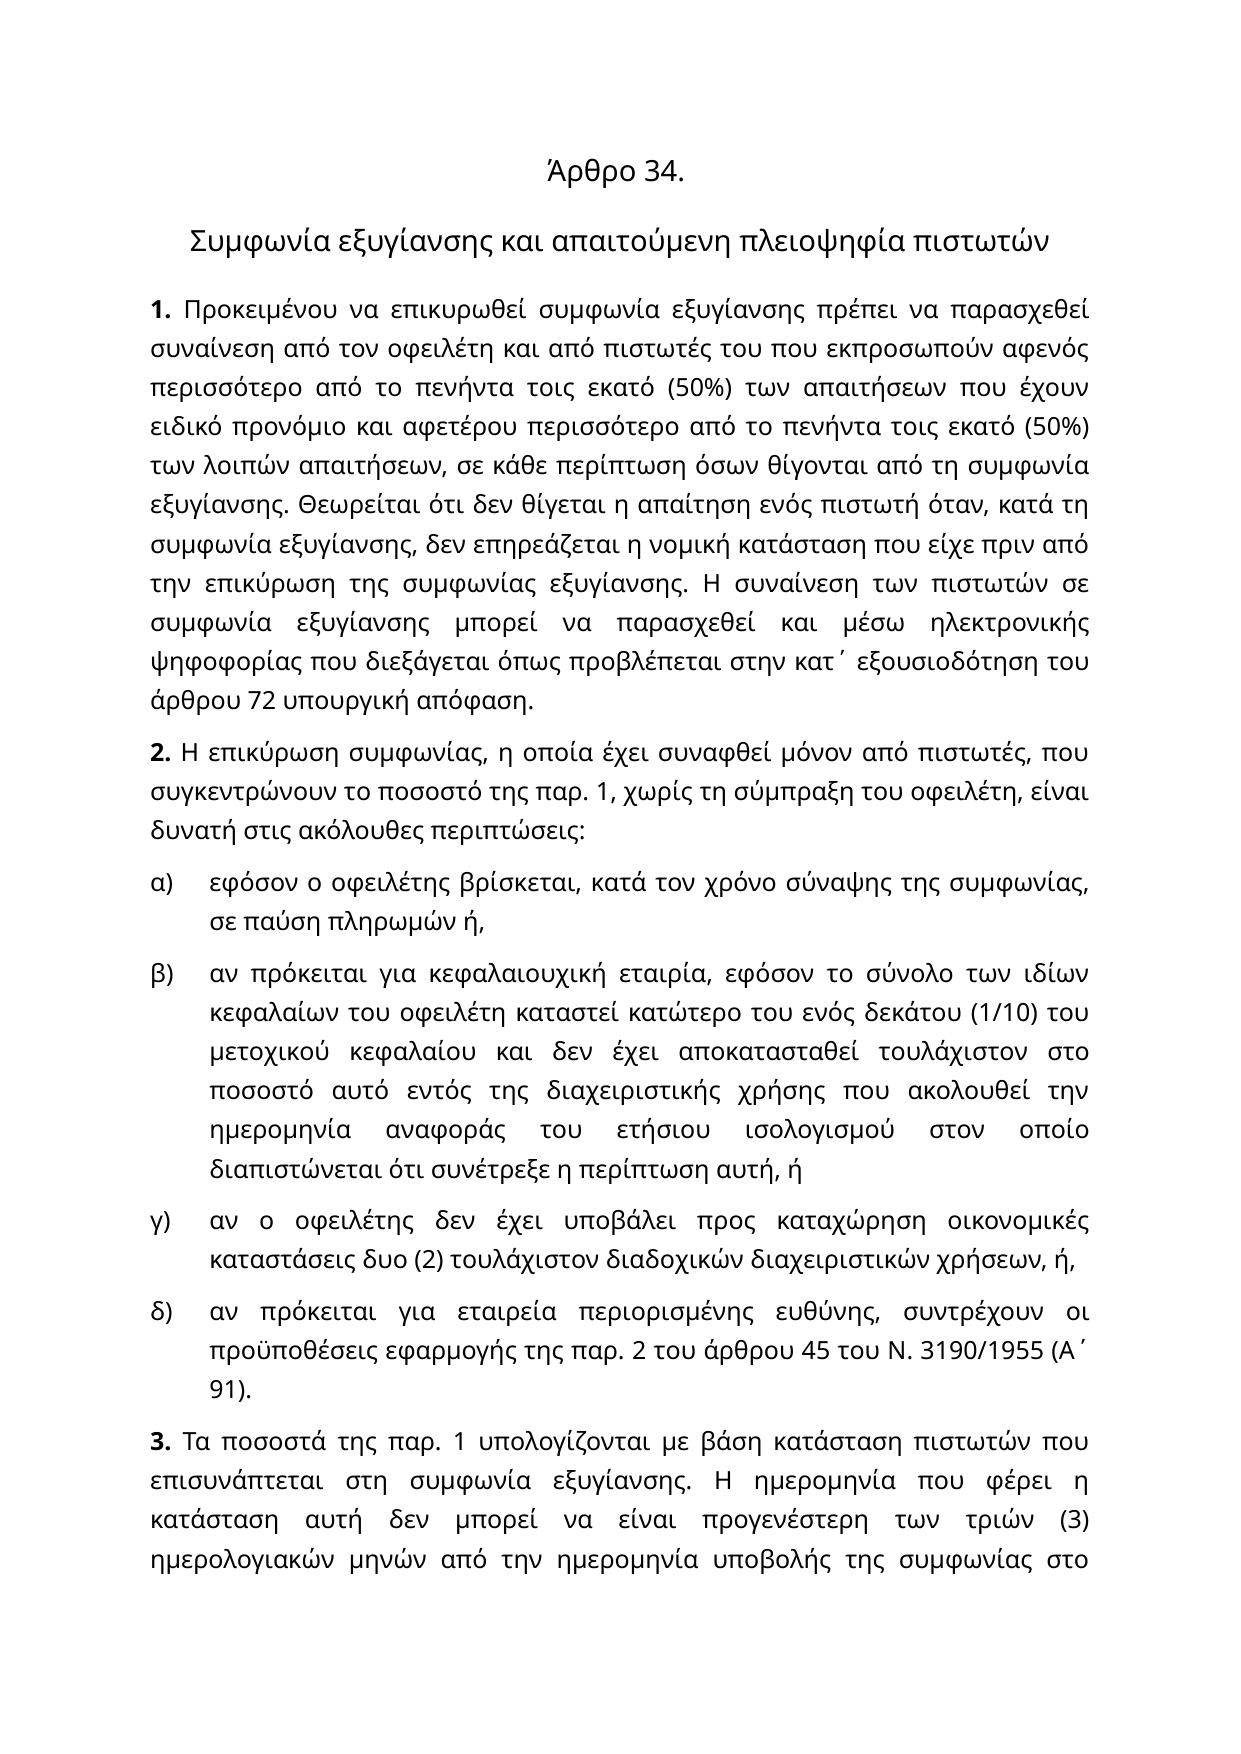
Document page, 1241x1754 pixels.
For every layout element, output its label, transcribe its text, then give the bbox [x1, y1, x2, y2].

list β) αν πρόκειται για κεφαλαιουχική εταιρία, εφόσον το σύνολο των ιδίων κεφαλαίων του οφειλέτη καταστεί κατώτερο του ενός δεκάτου (1/10) του μετοχικού κεφαλαίου και δεν έχει αποκατασταθεί τουλάχιστον στο ποσοστό αυτό εντός της διαχειριστικής χρήσης που ακολουθεί την ημερομηνία αναφοράς του ετήσιου ισολογισμού στον οποίο διαπιστώνεται ότι συνέτρεξε η περίπτωση αυτή, ή [150, 955, 1090, 1185]
list γ) αν ο οφειλέτης δεν έχει υποβάλει προς καταχώρηση οικονομικές καταστάσεις δυο (2) τουλάχιστον διαδοχικών διαχειριστικών χρήσεων, ή, [150, 1203, 1090, 1276]
list α) εφόσον ο οφειλέτης βρίσκεται, κατά τον χρόνο σύναψης της συμφωνίας, σε παύση πληρωμών ή, [150, 864, 1090, 938]
subtitle Συμφωνία εξυγίανσης και απαιτούμενη πλειοψηφία πιστωτών [150, 221, 1090, 260]
subtitle Άρθρο 34. [150, 150, 1090, 190]
text 3. Τα ποσοστά της παρ. 1 υπολογίζονται με βάση κατάσταση πιστωτών που επισυνάπτεται στη συμφωνία εξυγίανσης. Η ημερομηνία που φέρει η κατάσταση αυτή δεν μπορεί να είναι προγενέστερη των τριών (3) ημερολογιακών μηνών από την ημερομηνία υποβολής της συμφωνίας στο [150, 1424, 1090, 1575]
text 2. Η επικύρωση συμφωνίας, η οποία έχει συναφθεί μόνον από πιστωτές, που συγκεντρώνουν το ποσοστό της παρ. 1, χωρίς τη σύμπραξη του οφειλέτη, είναι δυνατή στις ακόλουθες περιπτώσεις: [150, 734, 1090, 847]
list δ) αν πρόκειται για εταιρεία περιορισμένης ευθύνης, συντρέχουν οι προϋποθέσεις εφαρμογής της παρ. 2 του άρθρου 45 του Ν. 3190/1955 (Α΄ 91). [150, 1294, 1090, 1406]
text 1. Προκειμένου να επικυρωθεί συμφωνία εξυγίανσης πρέπει να παρασχεθεί συναίνεση από τον οφειλέτη και από πιστωτές του που εκπροσωπούν αφενός περισσότερο από το πενήντα τοις εκατό (50%) των απαιτήσεων που έχουν ειδικό προνόμιο και αφετέρου περισσότερο από το πενήντα τοις εκατό (50%) των λοιπών απαιτήσεων, σε κάθε περίπτωση όσων θίγονται από τη συμφωνία εξυγίανσης. Θεωρείται ότι δεν θίγεται η απαίτηση ενός πιστωτή όταν, κατά τη συμφωνία εξυγίανσης, δεν επηρεάζεται η νομική κατάσταση που είχε πριν από την επικύρωση της συμφωνίας εξυγίανσης. Η συναίνεση των πιστωτών σε συμφωνία εξυγίανσης μπορεί να παρασχεθεί και μέσω ηλεκτρονικής ψηφοφορίας που διεξάγεται όπως προβλέπεται στην κατ΄ εξουσιοδότηση του άρθρου 72 υπουργική απόφαση. [150, 291, 1090, 717]
